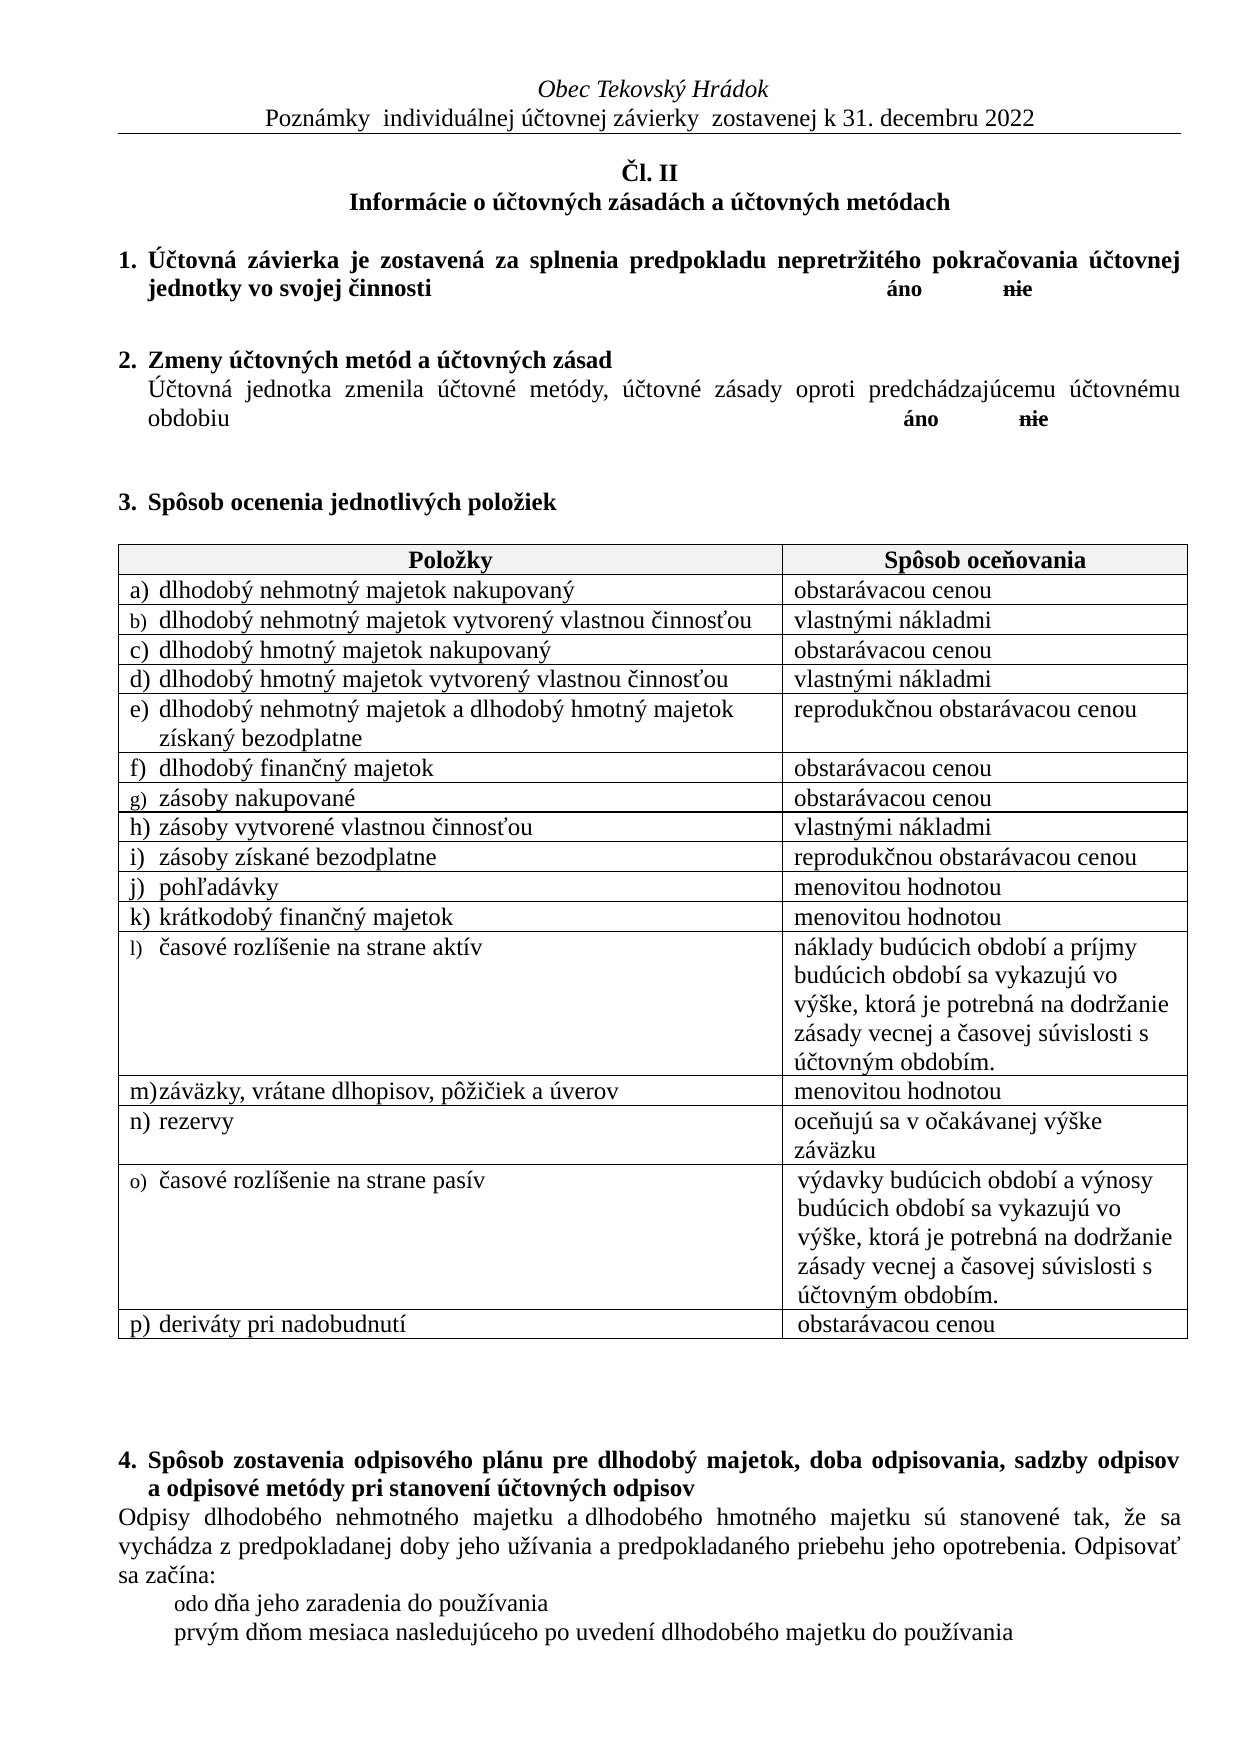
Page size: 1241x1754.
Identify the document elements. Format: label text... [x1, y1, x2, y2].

list Účtovná závierka je zostavená za splnenia predpokladu nepretržitého pokračovania účtovnej jednotky vo svojej činnosti áno nie [118, 245, 1181, 302]
table_cell zásoby nakupované [119, 783, 782, 811]
table_cell menovitou hodnotou [783, 902, 1187, 931]
table_cell výdavky budúcich období a výnosy budúcich období sa vykazujú vo výške, ktorá je potrebná na dodržanie zásady vecnej a časovej súvislosti s účtovným obdobím. [783, 1165, 1187, 1308]
table_cell záväzky, vrátane dlhopisov, pôžičiek a úverov [119, 1076, 782, 1105]
table_cell obstarávacou cenou [783, 635, 1187, 663]
table_cell vlastnými nákladmi [783, 665, 1187, 693]
table_cell dlhodobý hmotný majetok nakupovaný [119, 635, 782, 663]
table_cell obstarávacou cenou [783, 783, 1187, 811]
table_cell náklady budúcich období a príjmy budúcich období sa vykazujú vo výške, ktorá je potrebná na dodržanie zásady vecnej a časovej súvislosti s účtovným obdobím. [783, 932, 1187, 1075]
text Čl. II [118, 158, 1181, 187]
text Odpisy dlhodobého nehmotného majetku a dlhodobého hmotného majetku sú stanovené tak, že sa vychádza z predpokladanej doby jeho užívania a predpokladaného priebehu jeho opotrebenia. Odpisovať sa začína: [118, 1502, 1181, 1588]
table_cell reprodukčnou obstarávacou cenou [783, 694, 1187, 752]
list Spôsob zostavenia odpisového plánu pre dlhodobý majetok, doba odpisovania, sadzby odpisov a odpisové metódy pri stanovení účtovných odpisov [118, 1445, 1181, 1502]
table_cell pohľadávky [119, 872, 782, 901]
list Zmeny účtovných metód a účtovných zásad [118, 345, 1181, 374]
table_cell dlhodobý nehmotný majetok nakupovaný [119, 575, 782, 604]
text Účtovná jednotka zmenila účtovné metódy, účtovné zásady oproti predchádzajúcemu účtovnému obdobiu áno nie [148, 374, 1181, 432]
table_header Spôsob oceňovania [783, 545, 1187, 574]
table_cell obstarávacou cenou [783, 753, 1187, 782]
list Spôsob ocenenia jednotlivých položiek [118, 487, 1181, 516]
table_cell oceňujú sa v očakávanej výške záväzku [783, 1106, 1187, 1164]
table_header Položky [119, 545, 782, 574]
table_cell obstarávacou cenou [783, 575, 1187, 604]
table_cell krátkodobý finančný majetok [119, 902, 782, 931]
table_cell dlhodobý hmotný majetok vytvorený vlastnou činnosťou [119, 665, 782, 693]
table_cell dlhodobý nehmotný majetok vytvorený vlastnou činnosťou [119, 605, 782, 634]
table_cell menovitou hodnotou [783, 1076, 1187, 1105]
table_cell obstarávacou cenou [783, 1310, 1187, 1338]
table_cell deriváty pri nadobudnutí [119, 1310, 782, 1338]
table_cell reprodukčnou obstarávacou cenou [783, 842, 1187, 871]
table_cell rezervy [119, 1106, 782, 1164]
table_cell časové rozlíšenie na strane pasív [119, 1165, 782, 1308]
table_cell dlhodobý finančný majetok [119, 753, 782, 782]
table_cell zásoby vytvorené vlastnou činnosťou [119, 813, 782, 841]
table_cell menovitou hodnotou [783, 872, 1187, 901]
table_cell vlastnými nákladmi [783, 813, 1187, 841]
table_cell dlhodobý nehmotný majetok a dlhodobý hmotný majetok získaný bezodplatne [119, 694, 782, 752]
table_cell vlastnými nákladmi [783, 605, 1187, 634]
text prvým dňom mesiaca nasledujúceho po uvedení dlhodobého majetku do používania [162, 1617, 1181, 1646]
text odo dňa jeho zaradenia do používania [162, 1588, 1181, 1617]
table_cell časové rozlíšenie na strane aktív [119, 932, 782, 1075]
text Informácie o účtovných zásadách a účtovných metódach [118, 187, 1181, 216]
table_cell zásoby získané bezodplatne [119, 842, 782, 871]
